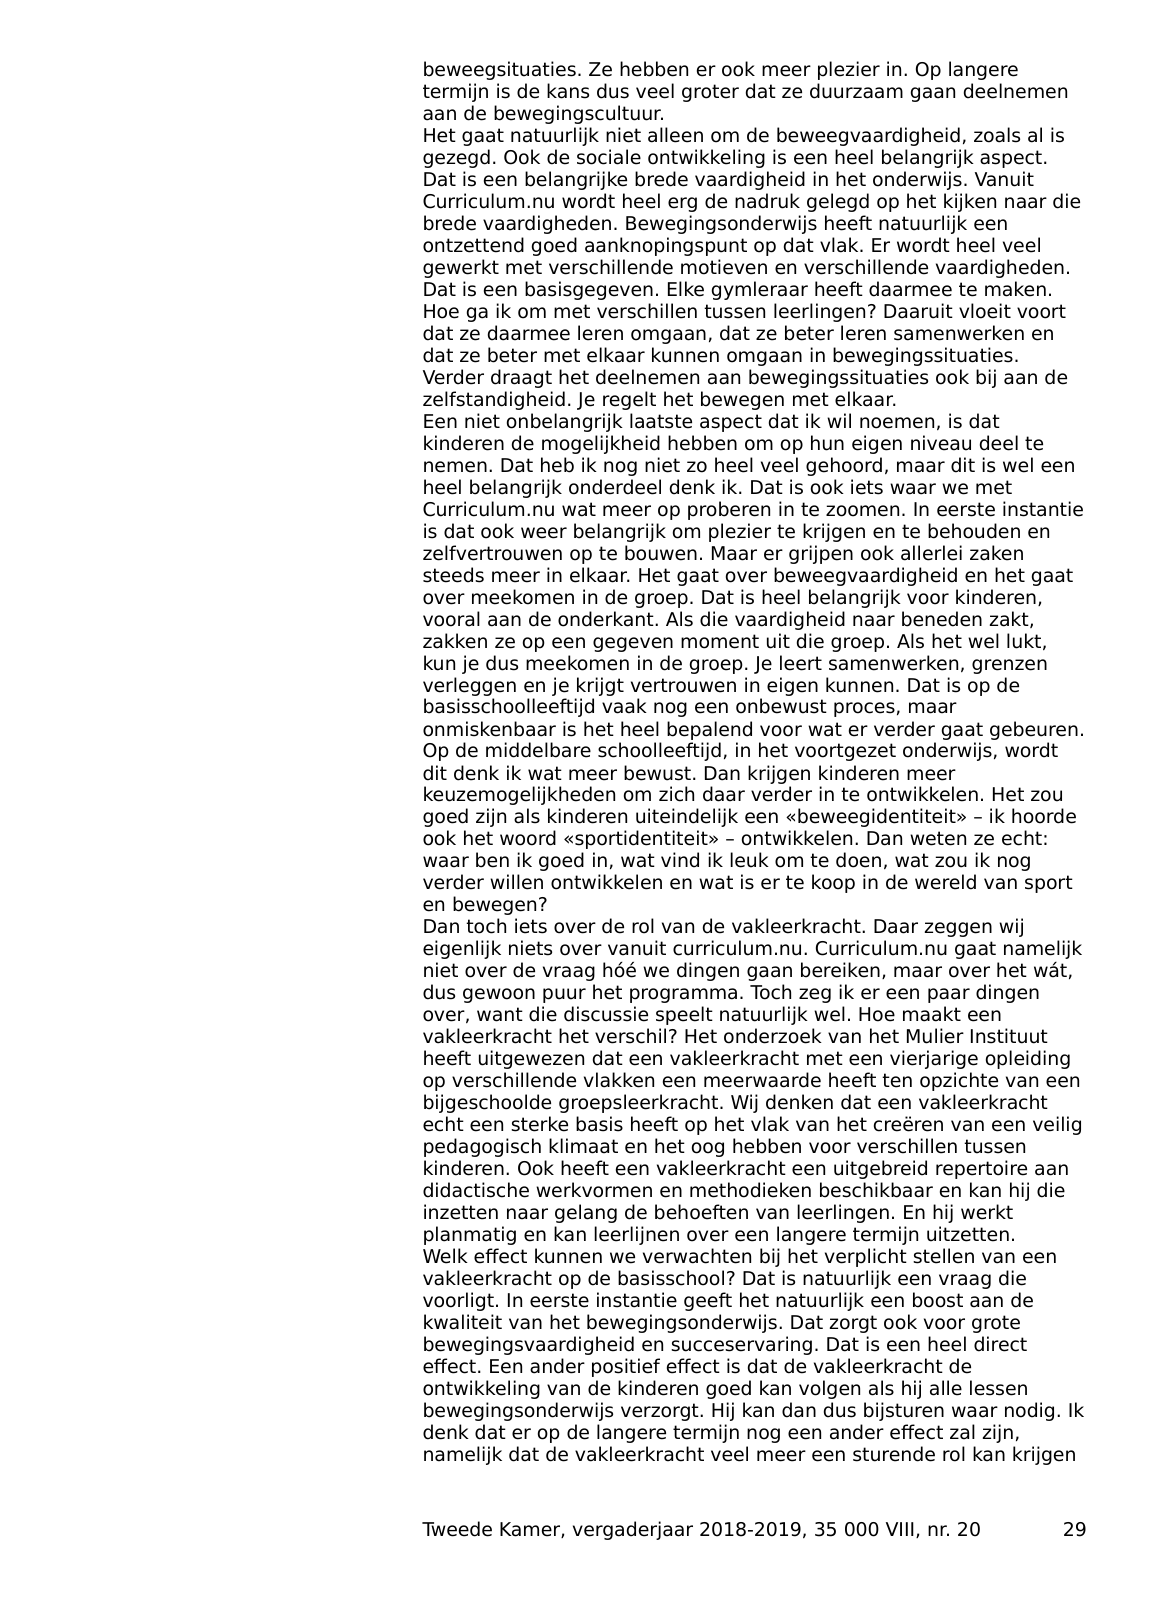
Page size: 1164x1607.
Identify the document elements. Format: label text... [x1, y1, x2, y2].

text Dan toch iets over de rol van de vakleerkracht. Daar zeggen wij eigenlijk niets over vanuit curriculum.nu. Curriculum.nu gaat namelijk niet over de vraag hóé we dingen gaan bereiken, maar over het wát, dus gewoon puur het programma. Toch zeg ik er een paar dingen over, want die discussie speelt natuurlijk wel. Hoe maakt een vakleerkracht het verschil? Het onderzoek van het Mulier Instituut heeft uitgewezen dat een vakleerkracht met een vierjarige opleiding op verschillende vlakken een meerwaarde heeft ten opzichte van een bijgeschoolde groepsleerkracht. Wij denken dat een vakleerkracht echt een sterke basis heeft op het vlak van het creëren van een veilig pedagogisch klimaat en het oog hebben voor verschillen tussen kinderen. Ook heeft een vakleerkracht een uitgebreid repertoire aan didactische werkvormen en methodieken beschikbaar en kan hij die inzetten naar gelang de behoeften van leerlingen. En hij werkt planmatig en kan leerlijnen over een langere termijn uitzetten. [422, 916, 1087, 1246]
text Het gaat natuurlijk niet alleen om de beweegvaardigheid, zoals al is gezegd. Ook de sociale ontwikkeling is een heel belangrijk aspect. Dat is een belangrijke brede vaardigheid in het onderwijs. Vanuit Curriculum.nu wordt heel erg de nadruk gelegd op het kijken naar die brede vaardigheden. Bewegingsonderwijs heeft natuurlijk een ontzettend goed aanknopingspunt op dat vlak. Er wordt heel veel gewerkt met verschillende motieven en verschillende vaardigheden. Dat is een basisgegeven. Elke gymleraar heeft daarmee te maken. Hoe ga ik om met verschillen tussen leerlingen? Daaruit vloeit voort dat ze daarmee leren omgaan, dat ze beter leren samenwerken en dat ze beter met elkaar kunnen omgaan in bewegingssituaties. Verder draagt het deelnemen aan bewegingssituaties ook bij aan de zelfstandigheid. Je regelt het bewegen met elkaar. [422, 125, 1087, 411]
text Een niet onbelangrijk laatste aspect dat ik wil noemen, is dat kinderen de mogelijkheid hebben om op hun eigen niveau deel te nemen. Dat heb ik nog niet zo heel veel gehoord, maar dit is wel een heel belangrijk onderdeel denk ik. Dat is ook iets waar we met Curriculum.nu wat meer op proberen in te zoomen. In eerste instantie is dat ook weer belangrijk om plezier te krijgen en te behouden en zelfvertrouwen op te bouwen. Maar er grijpen ook allerlei zaken steeds meer in elkaar. Het gaat over beweegvaardigheid en het gaat over meekomen in de groep. Dat is heel belangrijk voor kinderen, vooral aan de onderkant. Als die vaardigheid naar beneden zakt, zakken ze op een gegeven moment uit die groep. Als het wel lukt, kun je dus meekomen in de groep. Je leert samenwerken, grenzen verleggen en je krijgt vertrouwen in eigen kunnen. Dat is op de basisschoolleeftijd vaak nog een onbewust proces, maar onmiskenbaar is het heel bepalend voor wat er verder gaat gebeuren. Op de middelbare schoolleeftijd, in het voortgezet onderwijs, wordt dit denk ik wat meer bewust. Dan krijgen kinderen meer keuzemogelijkheden om zich daar verder in te ontwikkelen. Het zou goed zijn als kinderen uiteindelijk een «beweegidentiteit» – ik hoorde ook het woord «sportidentiteit» – ontwikkelen. Dan weten ze echt: waar ben ik goed in, wat vind ik leuk om te doen, wat zou ik nog verder willen ontwikkelen en wat is er te koop in de wereld van sport en bewegen? [422, 411, 1087, 916]
text beweegsituaties. Ze hebben er ook meer plezier in. Op langere termijn is de kans dus veel groter dat ze duurzaam gaan deelnemen aan de bewegingscultuur. [422, 59, 1087, 125]
text Welk effect kunnen we verwachten bij het verplicht stellen van een vakleerkracht op de basisschool? Dat is natuurlijk een vraag die voorligt. In eerste instantie geeft het natuurlijk een boost aan de kwaliteit van het bewegingsonderwijs. Dat zorgt ook voor grote bewegingsvaardigheid en succeservaring. Dat is een heel direct effect. Een ander positief effect is dat de vakleerkracht de ontwikkeling van de kinderen goed kan volgen als hij alle lessen bewegingsonderwijs verzorgt. Hij kan dan dus bijsturen waar nodig. Ik denk dat er op de langere termijn nog een ander effect zal zijn, namelijk dat de vakleerkracht veel meer een sturende rol kan krijgen [422, 1246, 1087, 1466]
